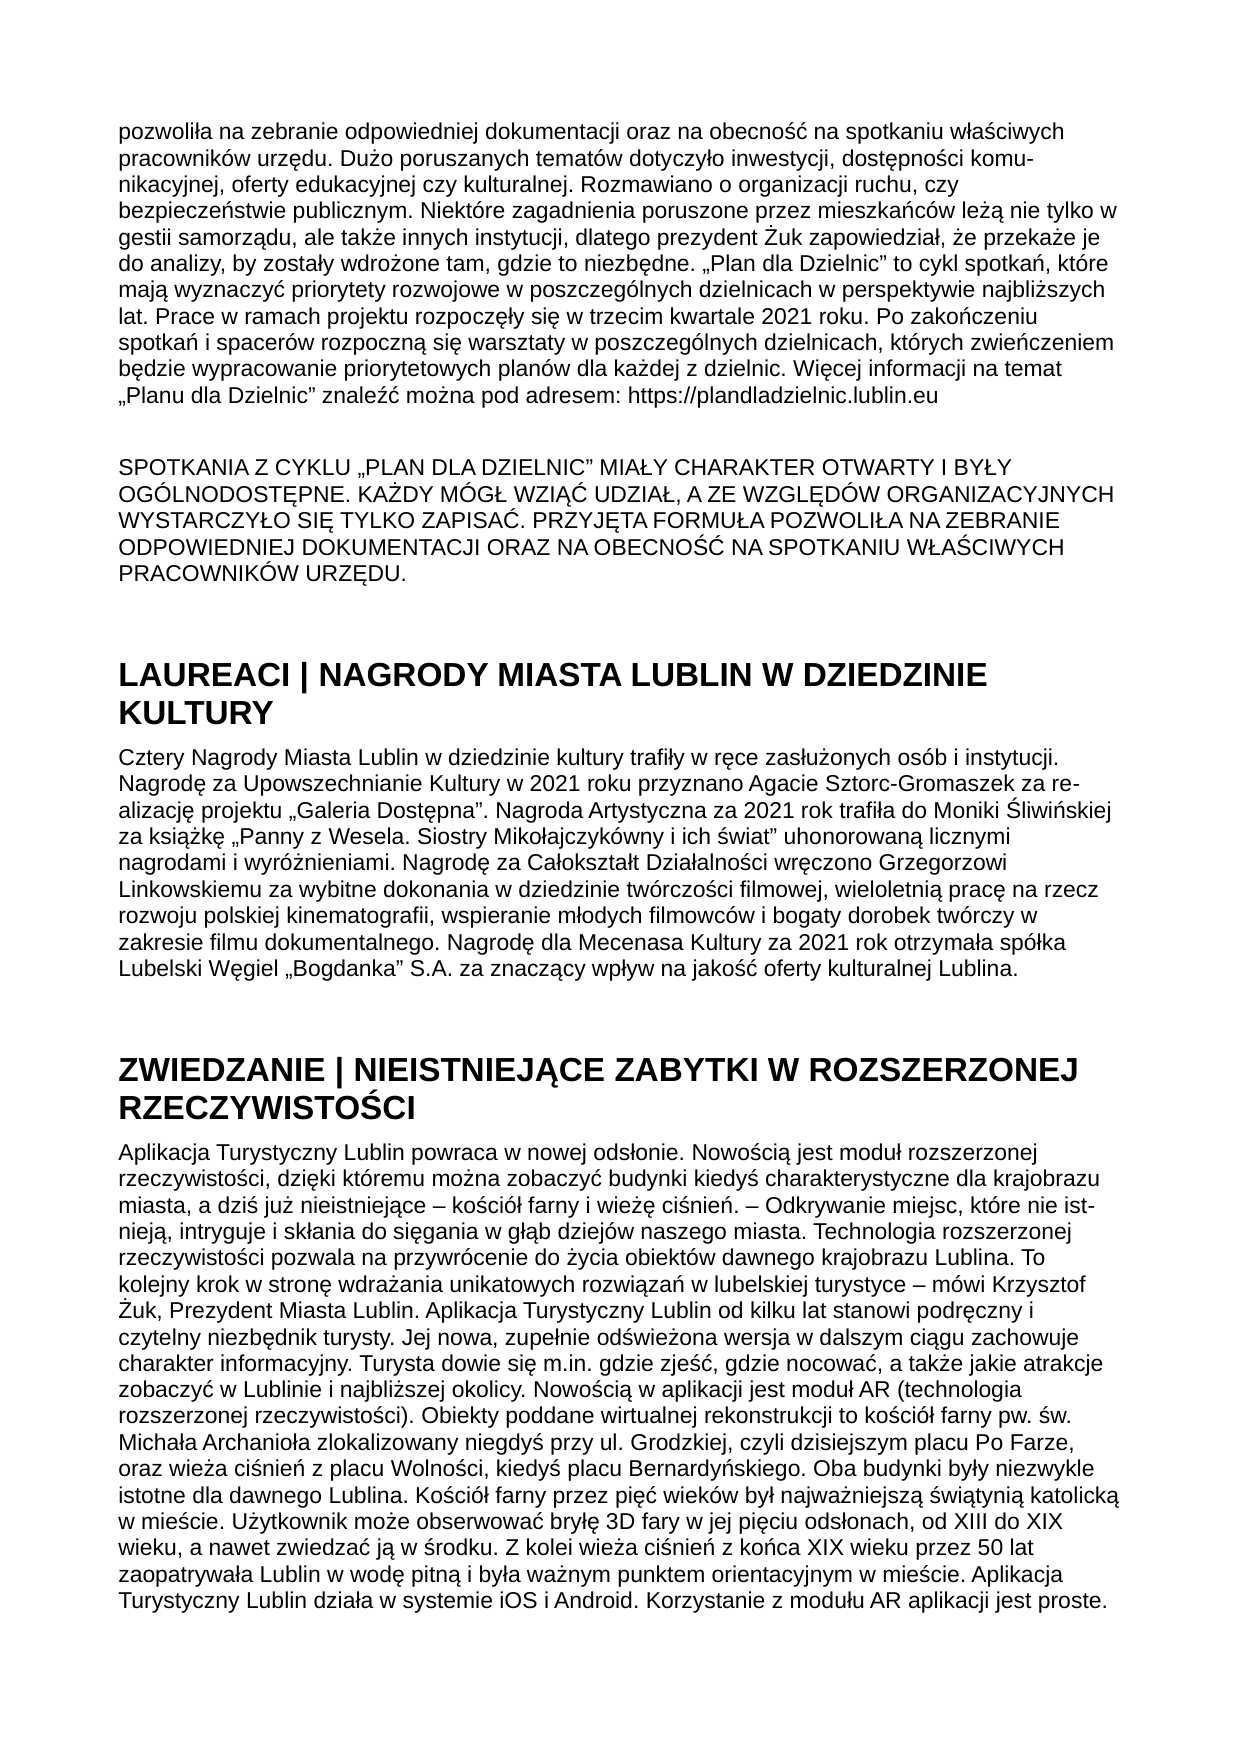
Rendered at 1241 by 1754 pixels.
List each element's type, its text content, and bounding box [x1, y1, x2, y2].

subtitle LAUREACI | NAGRODY MIASTA LUBLIN W DZIEDZINIE KULTURY [118, 654, 1122, 731]
text SPOTKANIA Z CYKLU „PLAN DLA DZIELNIC” MIAŁY CHARAKTER OTWARTY I BYŁY OGÓLNODOSTĘPNE. KAŻDY MÓGŁ WZIĄĆ UDZIAŁ, A ZE WZGLĘDÓW ORGANIZACYJNYCH WYSTARCZYŁO SIĘ TYLKO ZAPISAĆ. PRZYJĘTA FORMUŁA POZWOLIŁA NA ZEBRANIE ODPOWIEDNIEJ DOKUMENTACJI ORAZ NA OBECNOŚĆ NA SPOTKANIU WŁAŚCIWYCH PRACOWNIKÓW URZĘDU. [118, 454, 1122, 586]
text Cztery Nagrody Miasta Lublin w dziedzinie kultury trafiły w ręce zasłużonych osób i instytucji. Nagrodę za Upowszechnianie Kultury w 2021 roku przyznano Agacie Sztorc-Gromaszek za re­alizację projektu „Galeria Dostęp­na”. Nagroda Artystyczna za 2021 rok trafiła do Moniki Śliwińskiej za książkę „Panny z Wesela. Siostry Mikołajczykówny i ich świat” uho­norowaną licznymi nagrodami i wy­różnieniami. Nagrodę za Całokształt Działalności wręczono Grzegorzowi Linkowskiemu za wybitne dokona­nia w dziedzinie twórczości filmowej, wieloletnią pracę na rzecz rozwoju polskiej kinematografii, wspieranie młodych filmowców i bogaty dorobek twórczy w zakresie filmu dokumentalnego. Nagrodę dla Mecenasa Kultury za 2021 rok otrzy­mała spółka Lubelski Węgiel „Bogdanka” S.A. za znaczący wpływ na jakość oferty kulturalnej Lublina. [118, 744, 1122, 981]
text Aplikacja Turystyczny Lublin powraca w nowej odsłonie. Nowością jest moduł rozszerzonej rzeczywistości, dzięki któremu można zobaczyć budynki kiedyś charakterystyczne dla krajobrazu miasta, a dziś już nieistniejące – kościół farny i wieżę ciśnień. – Odkrywanie miejsc, które nie ist­nieją, intryguje i skłania do sięgania w głąb dziejów naszego miasta. Tech­nologia rozszerzonej rzeczywistości pozwala na przywrócenie do życia obiektów dawnego krajobrazu Lubli­na. To kolejny krok w stronę wdrażania unikatowych rozwiązań w lubelskiej turystyce – mówi Krzysztof Żuk, Pre­zydent Miasta Lublin. Aplikacja Turystyczny Lublin od kilku lat stanowi podręczny i czytelny niezbędnik turysty. Jej nowa, zupełnie odświeżona wersja w dalszym ciągu zachowuje charakter informacyjny. Turysta dowie się m.in. gdzie zjeść, gdzie nocować, a także jakie atrakcje zobaczyć w Lublinie i najbliższej oko­licy. Nowością w aplikacji jest moduł AR (technologia rozszerzonej rzeczy­wistości). Obiekty poddane wirtualnej rekonstrukcji to kościół farny pw. św. Michała Archanioła zlokalizo­wany niegdyś przy ul. Grodzkiej, czyli dzisiejszym placu Po Farze, oraz wieża ciśnień z placu Wolności, kiedyś placu Bernardyńskiego. Oba budynki były niezwykle istot­ne dla dawnego Lublina. Kościół farny przez pięć wieków był najważniejszą świątynią katolicką w mieście. Użyt­kownik może obserwować bryłę 3D fary w jej pięciu odsłonach, od XIII do XIX wieku, a nawet zwiedzać ją w środku. Z kolei wieża ciśnień z końca XIX wieku przez 50 lat zaopatrywała Lublin w wodę pitną i była ważnym punktem orientacyjnym w mieście. Aplikacja Turystyczny Lublin działa w systemie iOS i Android. Korzystanie z modułu AR aplikacji jest proste. [118, 1139, 1122, 1613]
subtitle ZWIEDZANIE | NIEISTNIEJĄCE ZABYTKI W ROZSZERZONEJ RZECZYWISTOŚCI [118, 1049, 1122, 1126]
text pozwoliła na ze­branie odpowiedniej dokumenta­cji oraz na obecność na spotkaniu właściwych pracowników urzędu. Dużo poruszanych tematów doty­czyło inwestycji, dostępności komu­nikacyjnej, oferty edukacyjnej czy kulturalnej. Rozmawiano o orga­nizacji ruchu, czy bezpieczeństwie publicznym. Niektóre zagadnie­nia poruszone przez mieszkańców leżą nie tylko w gestii samorządu, ale także innych instytucji, dlatego prezy­dent Żuk zapowiedział, że przekaże je do analizy, by zostały wdrożone tam, gdzie to niezbędne. „Plan dla Dzielnic” to cykl spotkań, które mają wyznaczyć priorytety roz­wojowe w poszczególnych dzielni­cach w perspektywie najbliższych lat. Prace w ramach projektu rozpo­częły się w trzecim kwartale 2021 roku. Po zakończeniu spotkań i spa­cerów rozpoczną się warsztaty w po­szczególnych dzielnicach, których zwieńczeniem będzie wypracowa­nie priorytetowych planów dla każdej z dzielnic. Więcej informacji na temat „Planu dla Dzielnic” znaleźć można pod adre­sem: https://plandladzielnic.lublin.eu [118, 118, 1122, 408]
